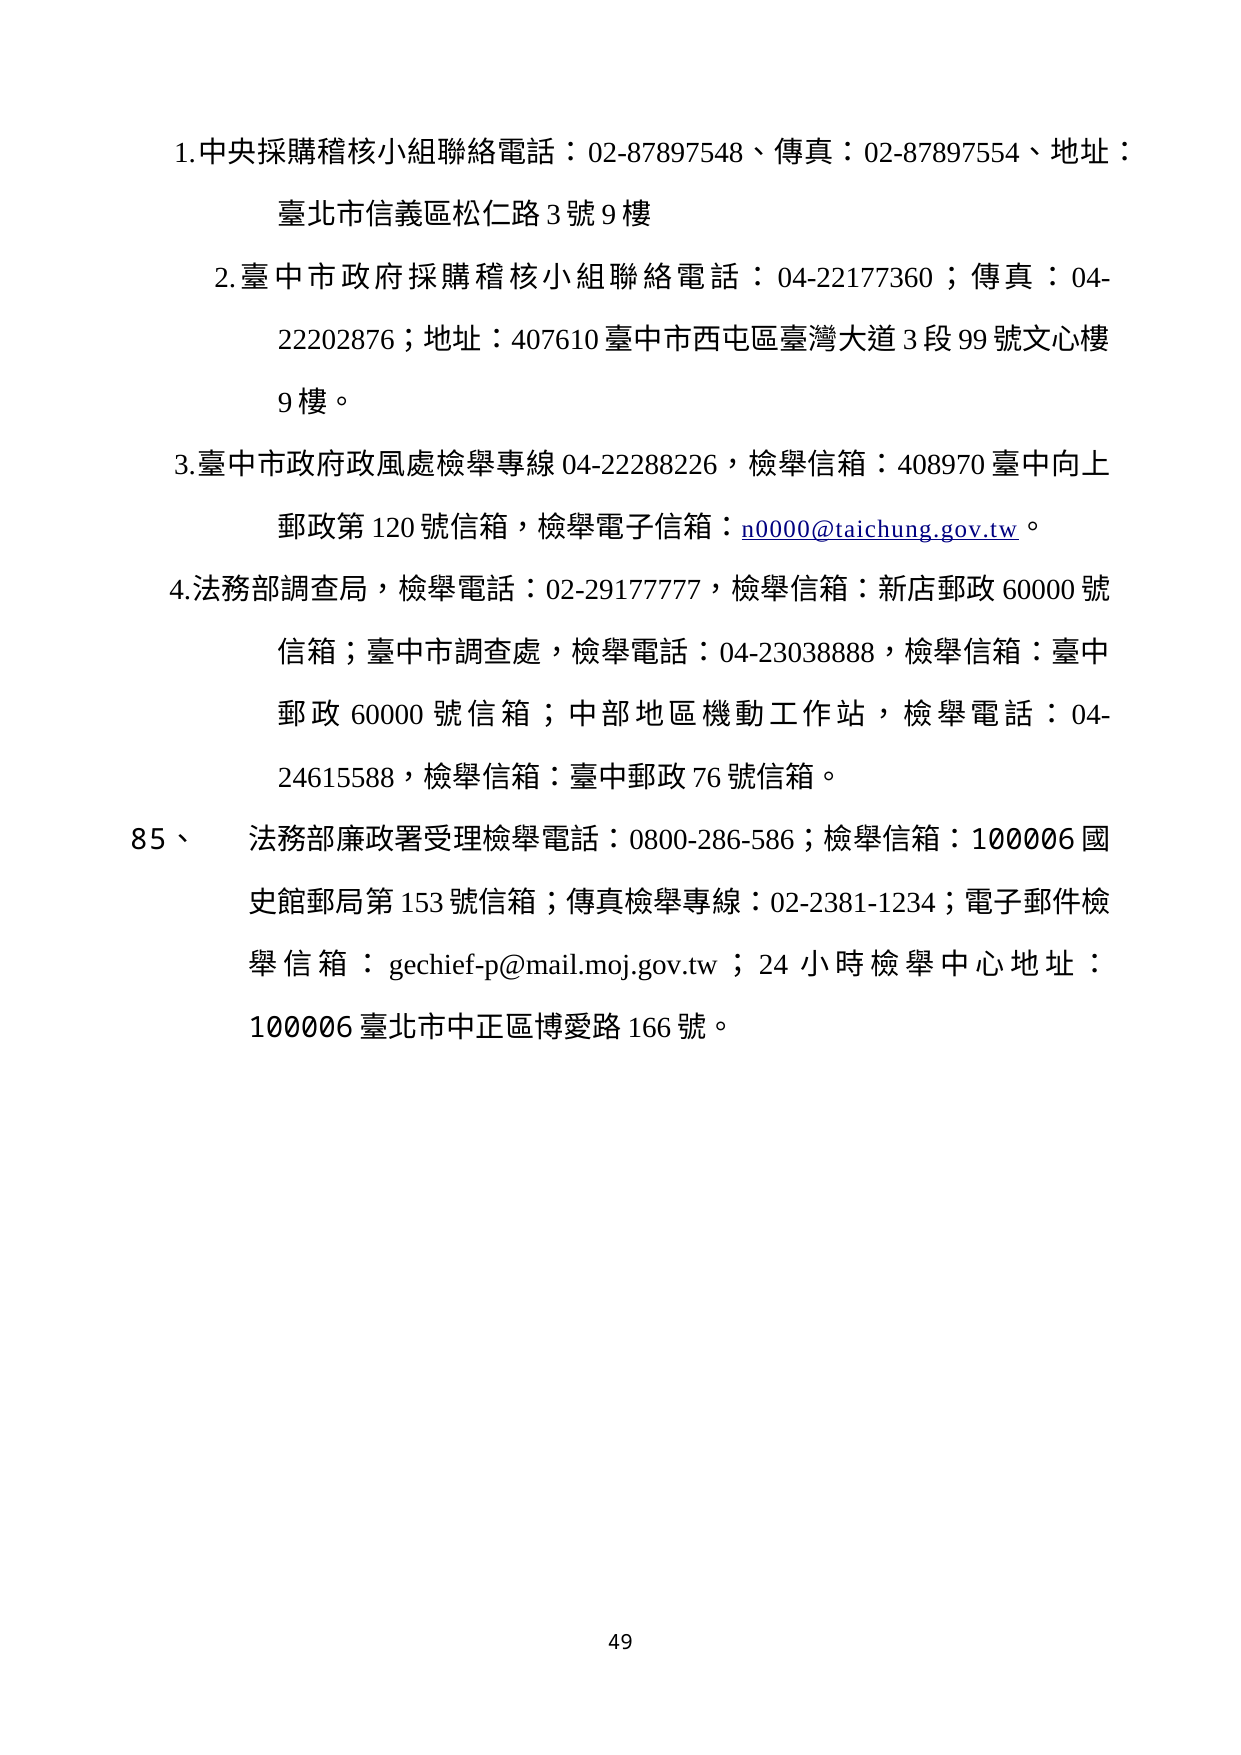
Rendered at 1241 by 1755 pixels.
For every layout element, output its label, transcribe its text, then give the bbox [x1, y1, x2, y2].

text 1.中央採購稽核小組聯絡電話：02-87897548、傳真：02-87897554、地址：臺北市信義區松仁路3號9樓 [86, 108, 1110, 233]
text 3.臺中市政府政風處檢舉專線04-22288226，檢舉信箱：408970臺中向上郵政第120號信箱，檢舉電子信箱：n0000@taichung.gov.tw。 [86, 420, 1110, 545]
list 法務部廉政署受理檢舉電話：0800-286-586；檢舉信箱：100006國史館郵局第153號信箱；傳真檢舉專線：02-2381-1234；電子郵件檢舉信箱：gechief-p@mail.moj.gov.tw；24小時檢舉中心地址：100006臺北市中正區博愛路166號。 [130, 795, 1110, 1045]
text 2.臺中市政府採購稽核小組聯絡電話：04-22177360；傳真：04-22202876；地址：407610臺中市西屯區臺灣大道3段99號文心樓9樓。 [86, 233, 1110, 420]
text 4.法務部調查局，檢舉電話：02-29177777，檢舉信箱：新店郵政60000號信箱；臺中市調查處，檢舉電話：04-23038888，檢舉信箱：臺中郵政60000號信箱；中部地區機動工作站，檢舉電話：04-24615588，檢舉信箱：臺中郵政76號信箱。 [86, 545, 1110, 795]
